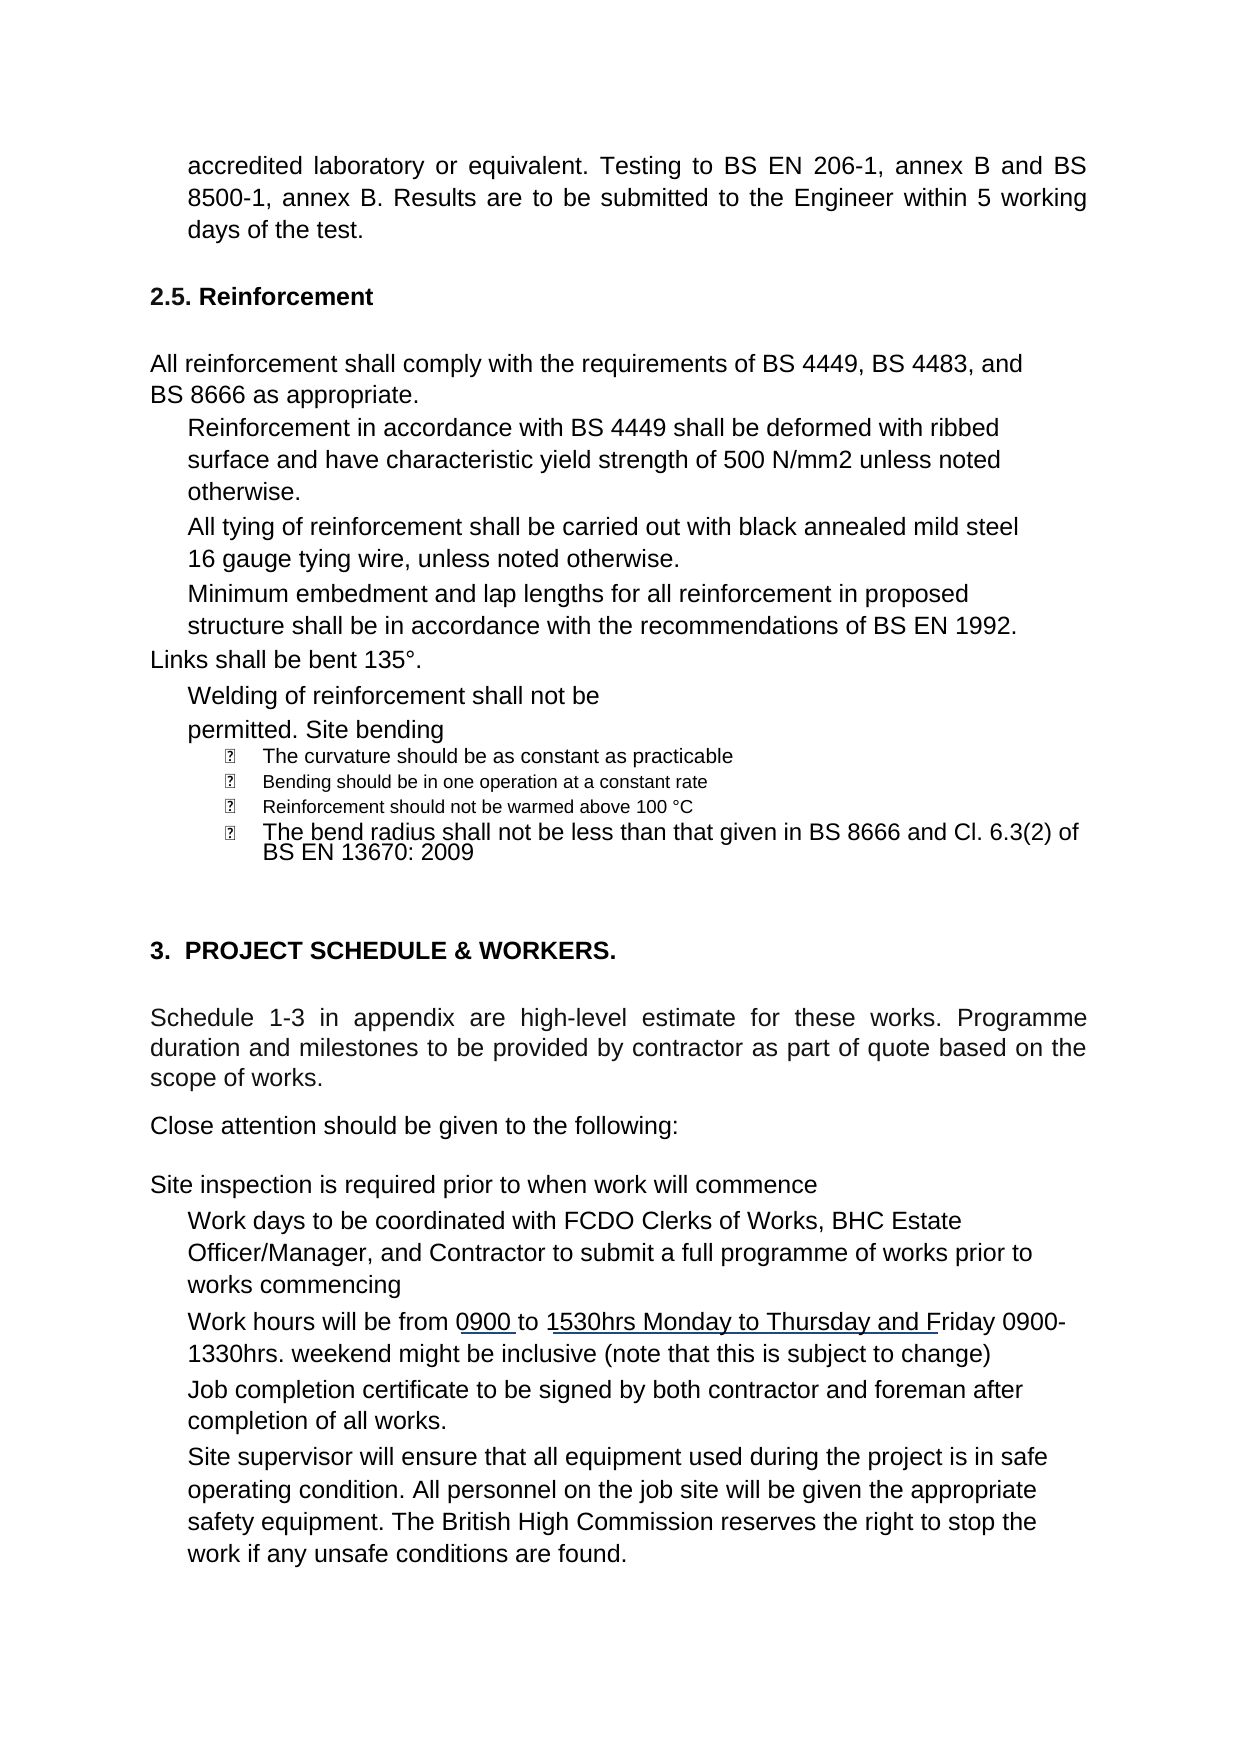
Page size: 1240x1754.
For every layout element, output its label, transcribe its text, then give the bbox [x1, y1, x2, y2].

text 2.5. Reinforcement [150, 281, 1089, 310]
list The bend radius shall not be less than that given in BS 8666 and Cl. 6.3(2) of BS EN 13670: 2009 [225, 824, 1087, 865]
text Minimum embedment and lap lengths for all reinforcement in proposed structure shall be in accordance with the recommendations of BS EN 1992. [187, 579, 1072, 639]
text All reinforcement shall comply with the requirements of BS 4449, BS 4483, and BS 8666 as appropriate. [150, 348, 1064, 409]
list The curvature should be as constant as practicable [225, 748, 1089, 767]
list Bending should be in one operation at a constant rate [225, 774, 1089, 793]
list Reinforcement should not be warmed above 100 °C [225, 799, 1089, 818]
text Site supervisor will ensure that all equipment used during the project is in safe operating condition. All personnel on the job site will be given the appropriate safety equipment. The British High Commission reserves the right to stop the work if any unsafe conditions are found. [187, 1442, 1087, 1568]
text Schedule 1-3 in appendix are high-level estimate for these works. Programme duration and milestones to be provided by contractor as part of quote based on the scope of works. [150, 1003, 1089, 1092]
text Links shall be bent 135°. [150, 646, 1089, 674]
text Site inspection is required prior to when work will commence [150, 1170, 1089, 1198]
text Work days to be coordinated with FCDO Clerks of Works, BHC Estate Officer/Manager, and Contractor to submit a full programme of works prior to works commencing [187, 1206, 1087, 1299]
text Welding of reinforcement shall not be permitted. Site bending [187, 681, 718, 743]
text Close attention should be given to the following: [150, 1111, 1089, 1140]
text All tying of reinforcement shall be carried out with black annealed mild steel 16 gauge tying wire, unless noted otherwise. [187, 512, 1053, 572]
text Job completion certificate to be signed by both contractor and foreman after completion of all works. [187, 1375, 1085, 1435]
text 3. PROJECT SCHEDULE & WORKERS. [150, 936, 1089, 964]
text Work hours will be from 0900 to 1530hrs Monday to Thursday and Friday 0900-1330hrs. weekend might be inclusive (note that this is subject to change) [187, 1307, 1087, 1367]
text accredited laboratory or equivalent. Testing to BS EN 206-1, annex B and BS 8500-1, annex B. Results are to be submitted to the Engineer within 5 working days of the test. [187, 151, 1089, 244]
text Reinforcement in accordance with BS 4449 shall be deformed with ribbed surface and have characteristic yield strength of 500 N/mm2 unless noted otherwise. [187, 413, 1089, 505]
